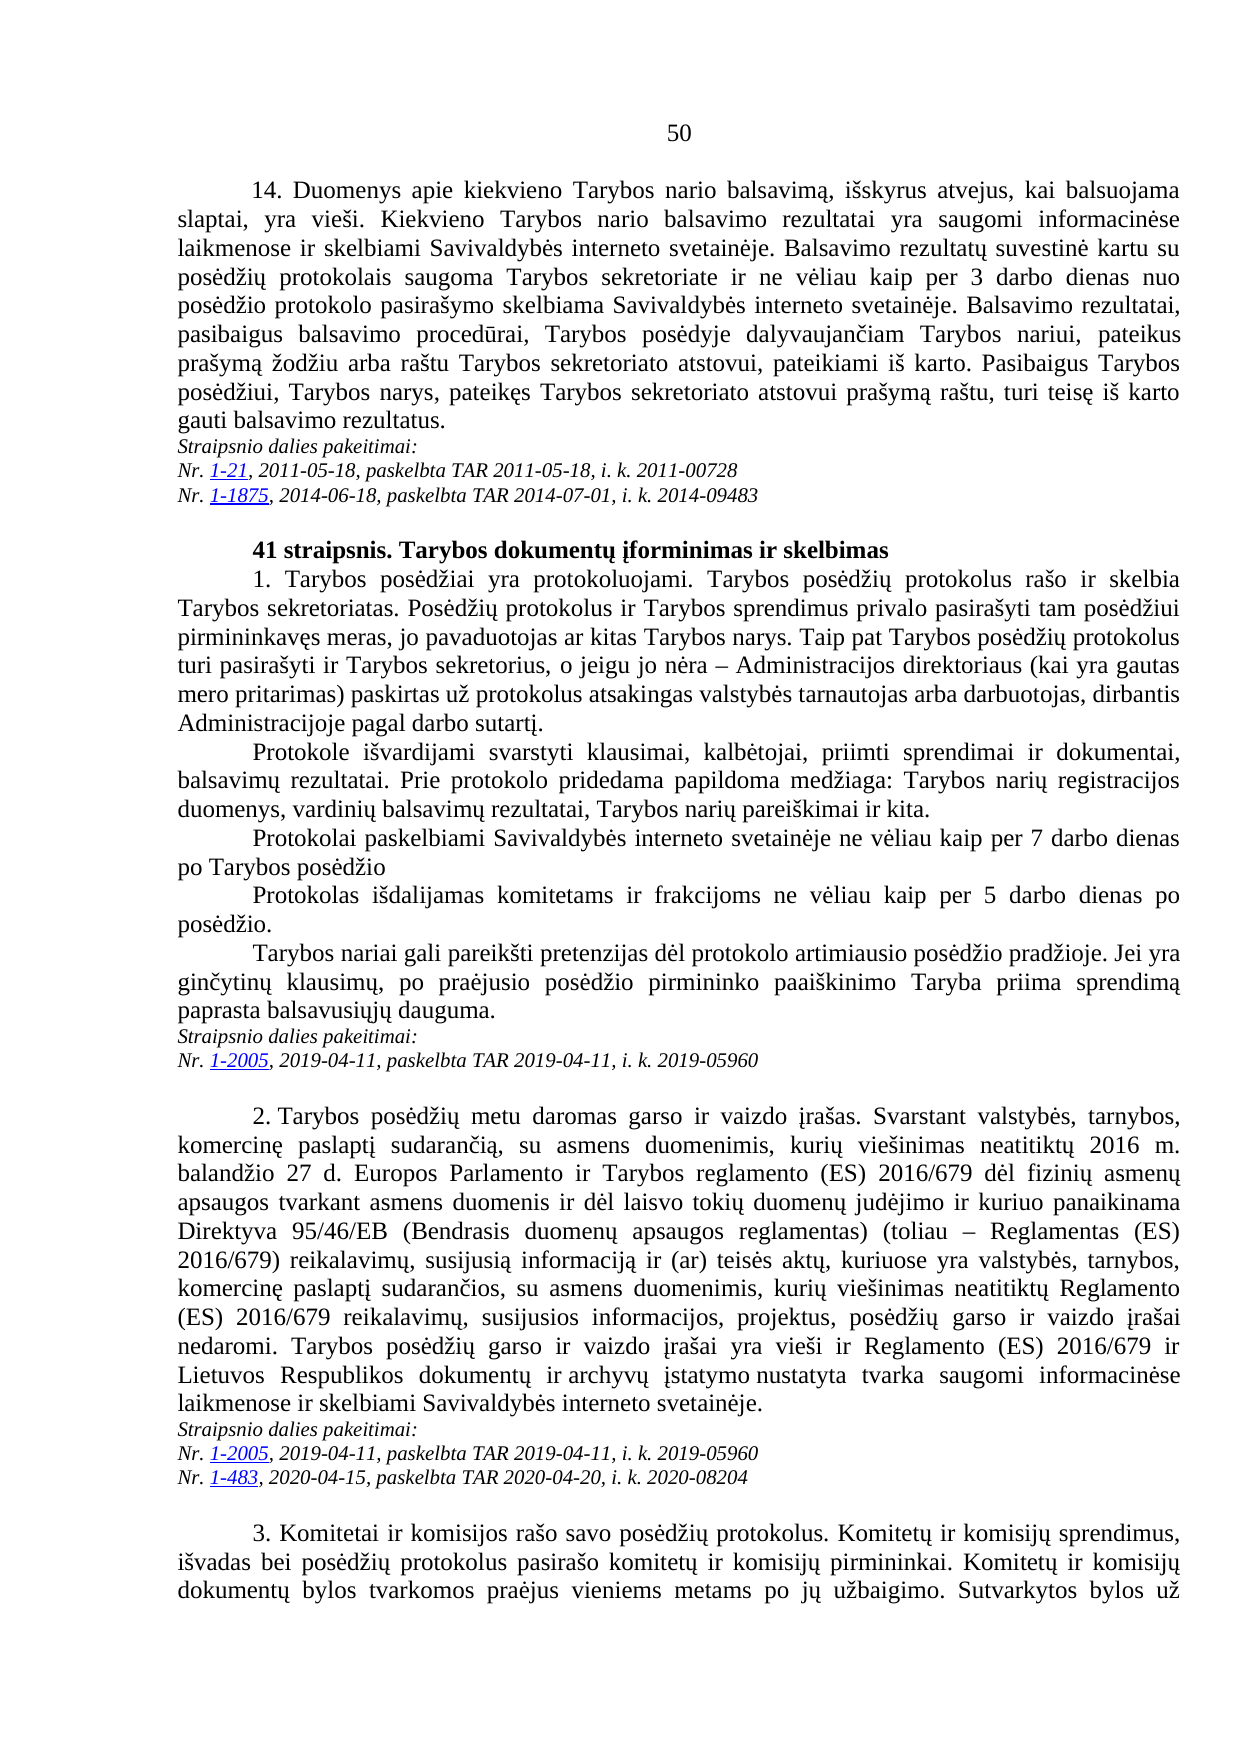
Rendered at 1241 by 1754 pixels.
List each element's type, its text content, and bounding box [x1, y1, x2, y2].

text Nr. 1-21, 2011-05-18, paskelbta TAR 2011-05-18, i. k. 2011-00728 [177, 458, 1181, 482]
text Protokolas išdalijamas komitetams ir frakcijoms ne vėliau kaip per 5 darbo dienas po posėdžio. [177, 880, 1181, 938]
text 1. Tarybos posėdžiai yra protokoluojami. Tarybos posėdžių protokolus rašo ir skelbia Tarybos sekretoriatas. Posėdžių protokolus ir Tarybos sprendimus privalo pasirašyti tam posėdžiui pirmininkavęs meras, jo pavaduotojas ar kitas Tarybos narys. Taip pat Tarybos posėdžių protokolus turi pasirašyti ir Tarybos sekretorius, o jeigu jo nėra – Administracijos direktoriaus (kai yra gautas mero pritarimas) paskirtas už protokolus atsakingas valstybės tarnautojas arba darbuotojas, dirbantis Administracijoje pagal darbo sutartį. [177, 564, 1181, 737]
text Nr. 1-2005, 2019-04-11, paskelbta TAR 2019-04-11, i. k. 2019-05960 [177, 1441, 1181, 1465]
text Straipsnio dalies pakeitimai: [177, 1024, 1181, 1048]
text Straipsnio dalies pakeitimai: [177, 1417, 1181, 1441]
text 3. Komitetai ir komisijos rašo savo posėdžių protokolus. Komitetų ir komisijų sprendimus, išvadas bei posėdžių protokolus pasirašo komitetų ir komisijų pirmininkai. Komitetų ir komisijų dokumentų bylos tvarkomos praėjus vieniems metams po jų užbaigimo. Sutvarkytos bylos už [177, 1518, 1181, 1604]
text Nr. 1-2005, 2019-04-11, paskelbta TAR 2019-04-11, i. k. 2019-05960 [177, 1048, 1181, 1072]
text 2. Tarybos posėdžių metu daromas garso ir vaizdo įrašas. Svarstant valstybės, tarnybos, komercinę paslaptį sudarančią, su asmens duomenimis, kurių viešinimas neatitiktų 2016 m. balandžio 27 d. Europos Parlamento ir Tarybos reglamento (ES) 2016/679 dėl fizinių asmenų apsaugos tvarkant asmens duomenis ir dėl laisvo tokių duomenų judėjimo ir kuriuo panaikinama Direktyva 95/46/EB (Bendrasis duomenų apsaugos reglamentas) (toliau – Reglamentas (ES) 2016/679) reikalavimų, susijusią informaciją ir (ar) teisės aktų, kuriuose yra valstybės, tarnybos, komercinę paslaptį sudarančios, su asmens duomenimis, kurių viešinimas neatitiktų Reglamento (ES) 2016/679 reikalavimų, susijusios informacijos, projektus, posėdžių garso ir vaizdo įrašai nedaromi. Tarybos posėdžių garso ir vaizdo įrašai yra vieši ir Reglamento (ES) 2016/679 ir Lietuvos Respublikos dokumentų ir archyvų įstatymo nustatyta tvarka saugomi informacinėse laikmenose ir skelbiami Savivaldybės interneto svetainėje. [177, 1101, 1181, 1417]
text Nr. 1-483, 2020-04-15, paskelbta TAR 2020-04-20, i. k. 2020-08204 [177, 1465, 1181, 1489]
text Protokolai paskelbiami Savivaldybės interneto svetainėje ne vėliau kaip per 7 darbo dienas po Tarybos posėdžio [177, 823, 1181, 880]
text Straipsnio dalies pakeitimai: [177, 434, 1181, 458]
text 14. Duomenys apie kiekvieno Tarybos nario balsavimą, išskyrus atvejus, kai balsuojama slaptai, yra vieši. Kiekvieno Tarybos nario balsavimo rezultatai yra saugomi informacinėse laikmenose ir skelbiami Savivaldybės interneto svetainėje. Balsavimo rezultatų suvestinė kartu su posėdžių protokolais saugoma Tarybos sekretoriate ir ne vėliau kaip per 3 darbo dienas nuo posėdžio protokolo pasirašymo skelbiama Savivaldybės interneto svetainėje. Balsavimo rezultatai, pasibaigus balsavimo procedūrai, Tarybos posėdyje dalyvaujančiam Tarybos nariui, pateikus prašymą žodžiu arba raštu Tarybos sekretoriato atstovui, pateikiami iš karto. Pasibaigus Tarybos posėdžiui, Tarybos narys, pateikęs Tarybos sekretoriato atstovui prašymą raštu, turi teisę iš karto gauti balsavimo rezultatus. [177, 176, 1181, 434]
text Tarybos nariai gali pareikšti pretenzijas dėl protokolo artimiausio posėdžio pradžioje. Jei yra ginčytinų klausimų, po praėjusio posėdžio pirmininko paaiškinimo Taryba priima sprendimą paprasta balsavusiųjų dauguma. [177, 938, 1181, 1024]
text 41 straipsnis. Tarybos dokumentų įforminimas ir skelbimas [177, 535, 1181, 564]
text Nr. 1-1875, 2014-06-18, paskelbta TAR 2014-07-01, i. k. 2014-09483 [177, 482, 1181, 507]
text Protokole išvardijami svarstyti klausimai, kalbėtojai, priimti sprendimai ir dokumentai, balsavimų rezultatai. Prie protokolo pridedama papildoma medžiaga: Tarybos narių registracijos duomenys, vardinių balsavimų rezultatai, Tarybos narių pareiškimai ir kita. [177, 737, 1181, 823]
